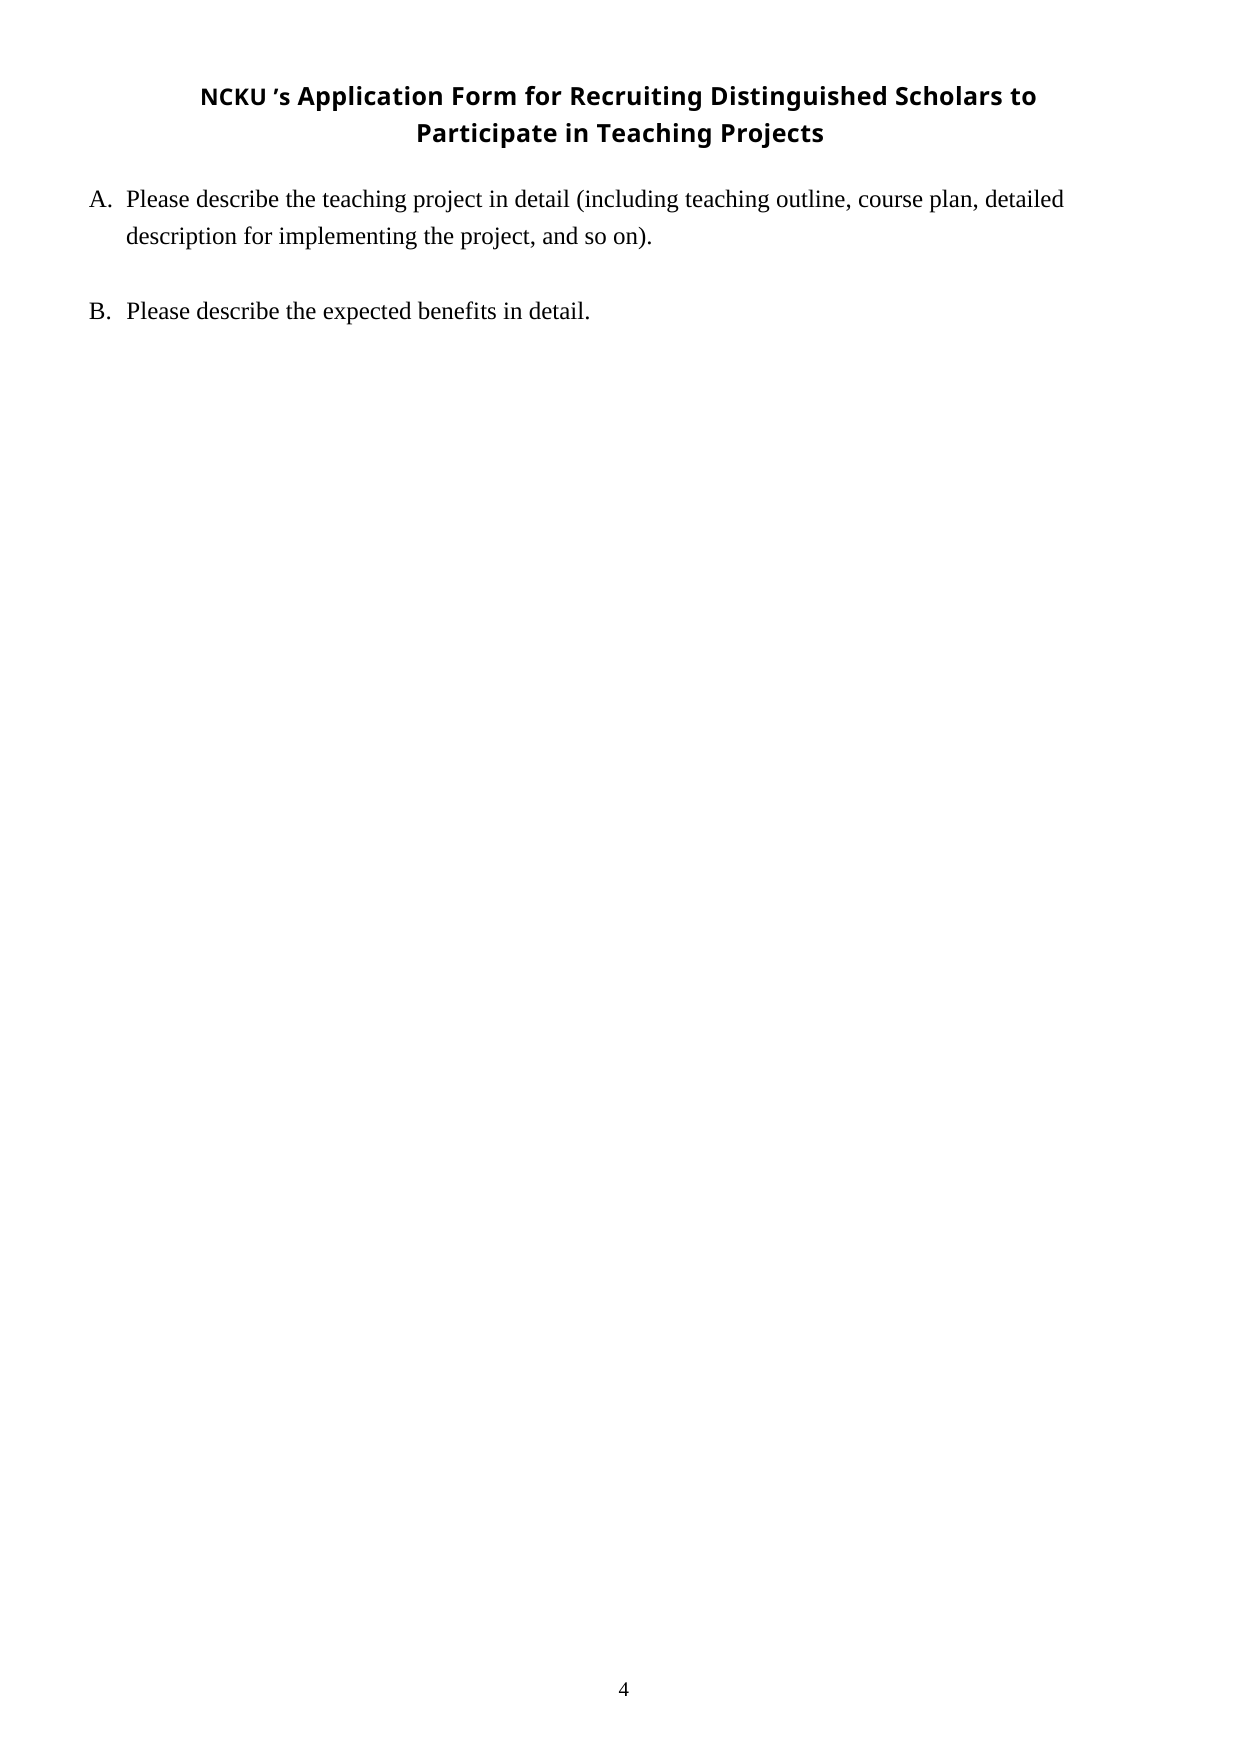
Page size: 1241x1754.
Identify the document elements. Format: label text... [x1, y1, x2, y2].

text Participate in Teaching Projects [89, 112, 1152, 150]
text NCKU ’s Application Form for Recruiting Distinguished Scholars to [93, 75, 1152, 112]
list Please describe the expected benefits in detail. [89, 287, 1152, 325]
list Please describe the teaching project in detail (including teaching outline, course plan, detailed description for implementing the project, and so on). [89, 175, 1152, 250]
